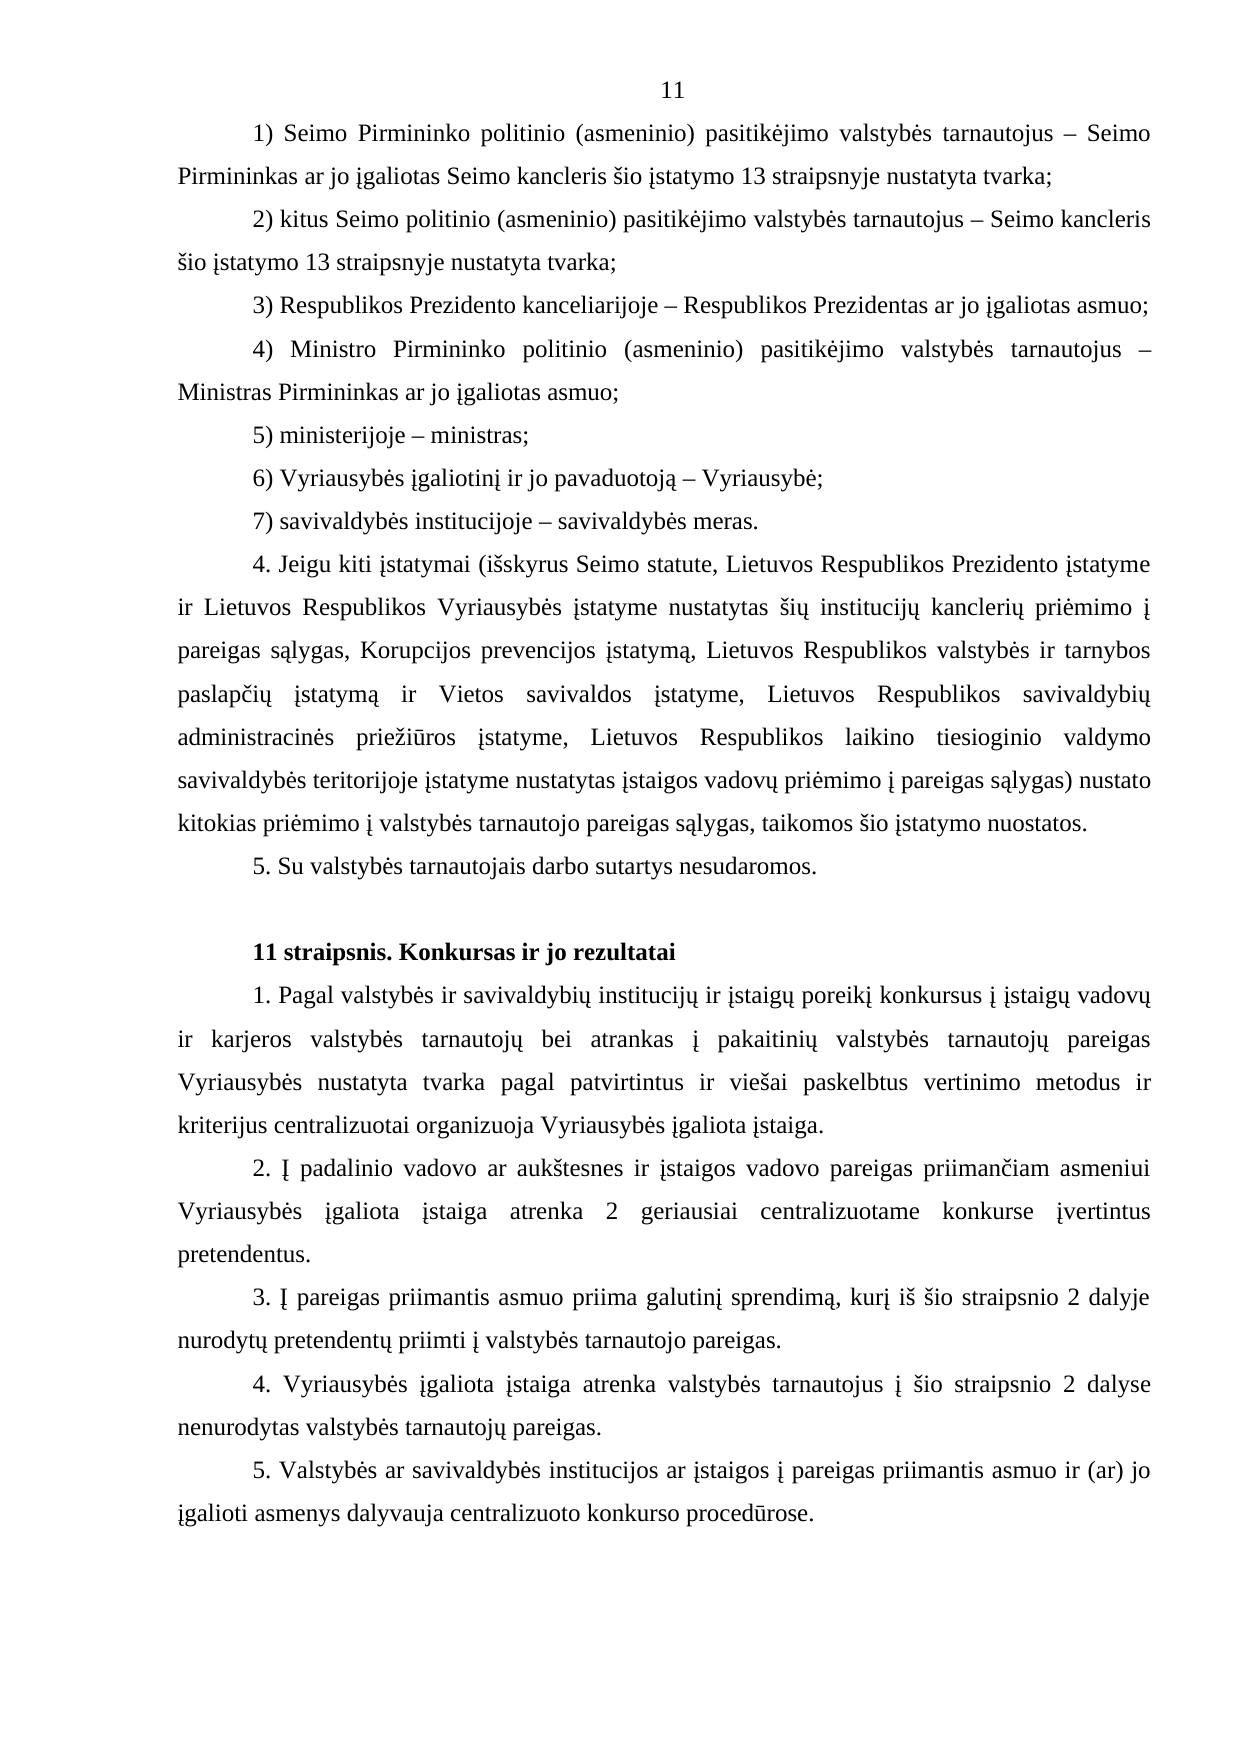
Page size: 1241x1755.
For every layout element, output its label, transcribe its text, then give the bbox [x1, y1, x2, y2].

text 6) Vyriausybės įgaliotinį ir jo pavaduotoją – Vyriausybė; [177, 463, 1152, 492]
text 2. Į padalinio vadovo ar aukštesnes ir įstaigos vadovo pareigas priimančiam asmeniui Vyriausybės įgaliota įstaiga atrenka 2 geriausiai centralizuotame konkurse įvertintus pretendentus. [177, 1153, 1152, 1268]
text 5. Valstybės ar savivaldybės institucijos ar įstaigos į pareigas priimantis asmuo ir (ar) jo įgalioti asmenys dalyvauja centralizuoto konkurso procedūrose. [177, 1455, 1152, 1527]
text 3. Į pareigas priimantis asmuo priima galutinį sprendimą, kurį iš šio straipsnio 2 dalyje nurodytų pretendentų priimti į valstybės tarnautojo pareigas. [177, 1282, 1152, 1354]
text 2) kitus Seimo politinio (asmeninio) pasitikėjimo valstybės tarnautojus – Seimo kancleris šio įstatymo 13 straipsnyje nustatyta tvarka; [177, 204, 1152, 276]
text 1) Seimo Pirmininko politinio (asmeninio) pasitikėjimo valstybės tarnautojus – Seimo Pirmininkas ar jo įgaliotas Seimo kancleris šio įstatymo 13 straipsnyje nustatyta tvarka; [177, 118, 1152, 190]
text 4. Jeigu kiti įstatymai (išskyrus Seimo statute, Lietuvos Respublikos Prezidento įstatyme ir Lietuvos Respublikos Vyriausybės įstatyme nustatytas šių institucijų kanclerių priėmimo į pareigas sąlygas, Korupcijos prevencijos įstatymą, Lietuvos Respublikos valstybės ir tarnybos paslapčių įstatymą ir Vietos savivaldos įstatyme, Lietuvos Respublikos savivaldybių administracinės priežiūros įstatyme, Lietuvos Respublikos laikino tiesioginio valdymo savivaldybės teritorijoje įstatyme nustatytas įstaigos vadovų priėmimo į pareigas sąlygas) nustato kitokias priėmimo į valstybės tarnautojo pareigas sąlygas, taikomos šio įstatymo nuostatos. [177, 549, 1152, 837]
text 3) Respublikos Prezidento kanceliarijoje – Respublikos Prezidentas ar jo įgaliotas asmuo; [177, 291, 1152, 319]
text 7) savivaldybės institucijoje – savivaldybės meras. [177, 506, 1152, 535]
text 5. Su valstybės tarnautojais darbo sutartys nesudaromos. [177, 851, 1152, 880]
text 5) ministerijoje – ministras; [177, 420, 1152, 449]
text 1. Pagal valstybės ir savivaldybių institucijų ir įstaigų poreikį konkursus į įstaigų vadovų ir karjeros valstybės tarnautojų bei atrankas į pakaitinių valstybės tarnautojų pareigas Vyriausybės nustatyta tvarka pagal patvirtintus ir viešai paskelbtus vertinimo metodus ir kriterijus centralizuotai organizuoja Vyriausybės įgaliota įstaiga. [177, 981, 1152, 1139]
text 11 straipsnis. Konkursas ir jo rezultatai [177, 937, 1152, 966]
text 4. Vyriausybės įgaliota įstaiga atrenka valstybės tarnautojus į šio straipsnio 2 dalyse nenurodytas valstybės tarnautojų pareigas. [177, 1369, 1152, 1441]
text 4) Ministro Pirmininko politinio (asmeninio) pasitikėjimo valstybės tarnautojus – Ministras Pirmininkas ar jo įgaliotas asmuo; [177, 334, 1152, 406]
